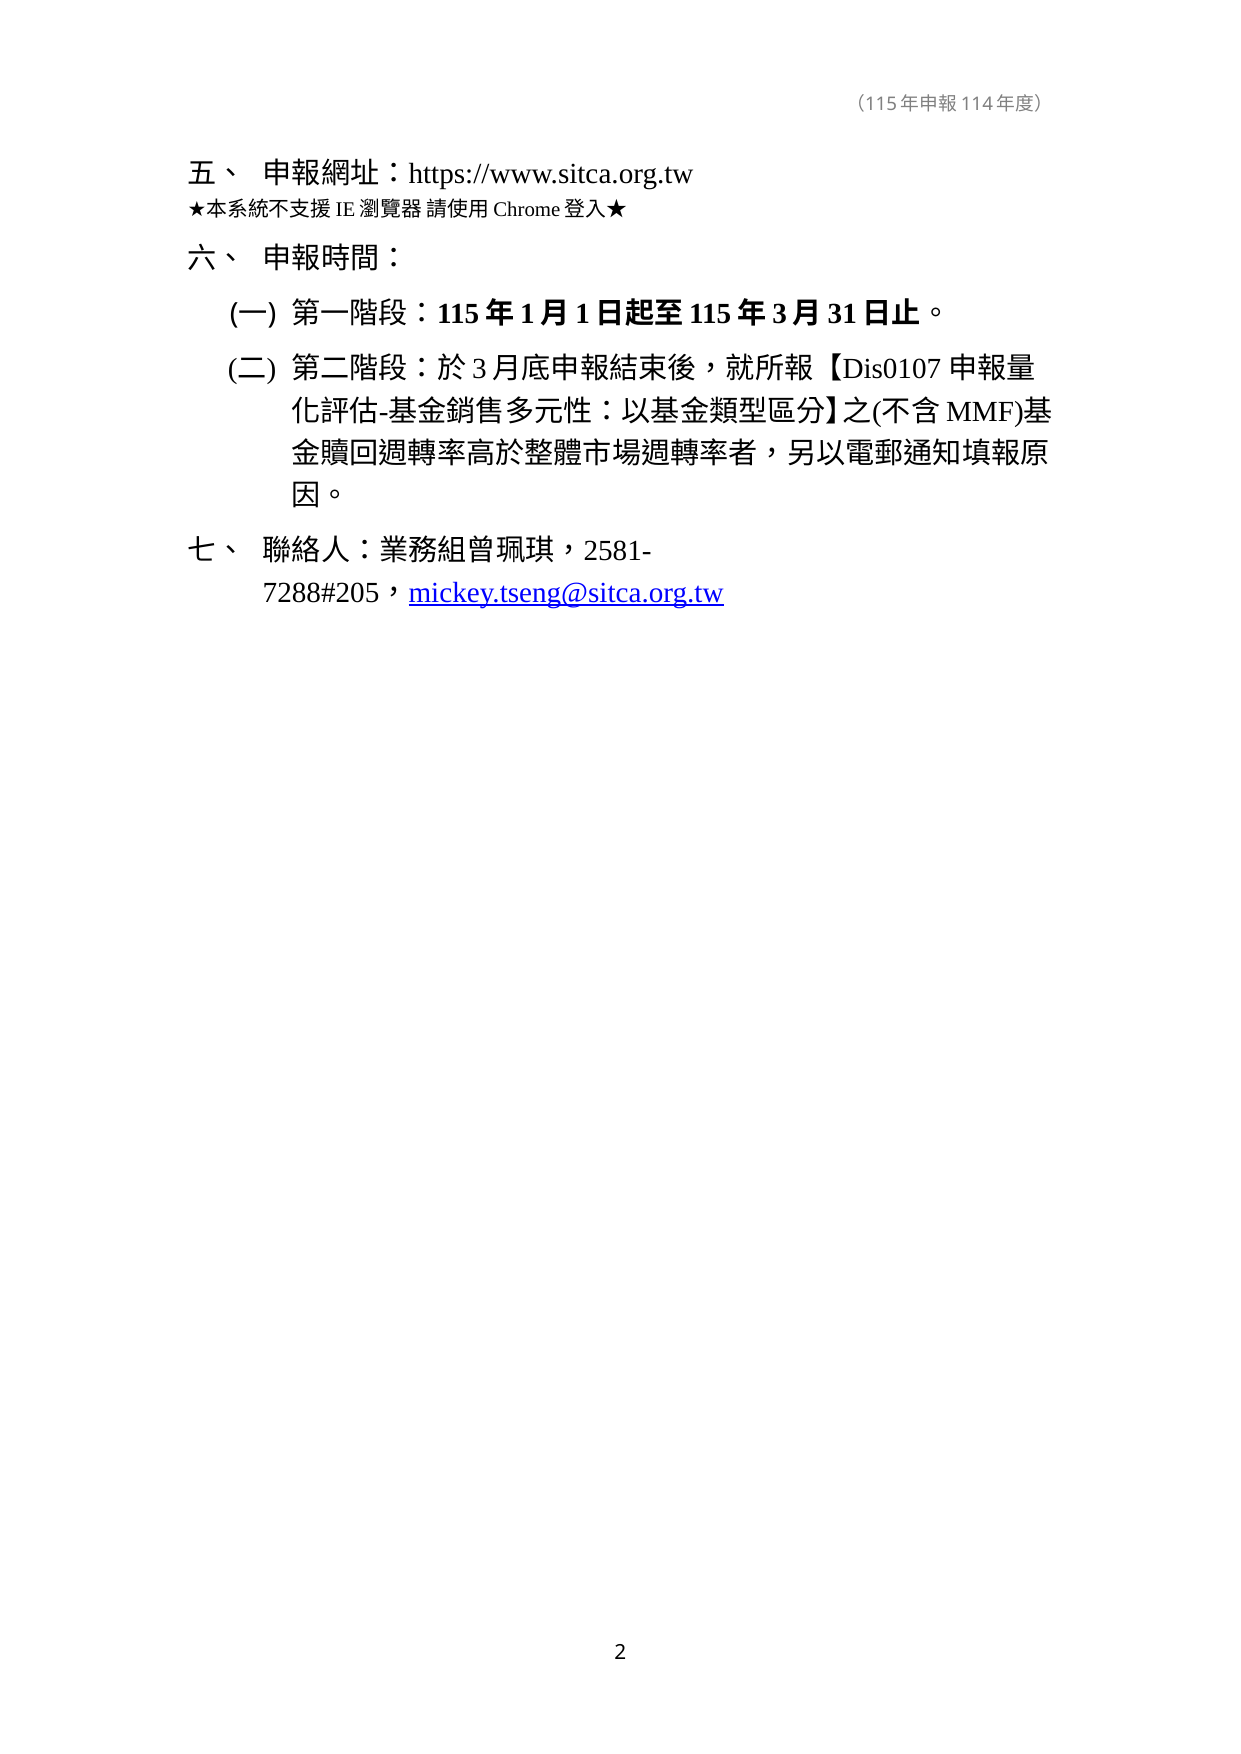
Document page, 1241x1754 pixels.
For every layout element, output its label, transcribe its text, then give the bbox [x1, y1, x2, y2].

list 申報時間： [187, 235, 1053, 277]
list 第二階段：於3月底申報結束後，就所報【Dis0107 申報量化評估-基金銷售多元性：以基金類型區分】之(不含MMF)基金贖回週轉率高於整體市場週轉率者，另以電郵通知填報原因。 [276, 345, 1053, 514]
list 申報網址：https://www.sitca.org.tw [187, 150, 1053, 192]
list 第一階段：115年1月1日起至115年3月31日止。 [276, 290, 1053, 332]
text ★本系統不支援IE瀏覽器 請使用Chrome登入★ [187, 192, 1053, 223]
list 聯絡人：業務組曾珮琪，2581-7288#205，mickey.tseng@sitca.org.tw [187, 526, 1053, 611]
